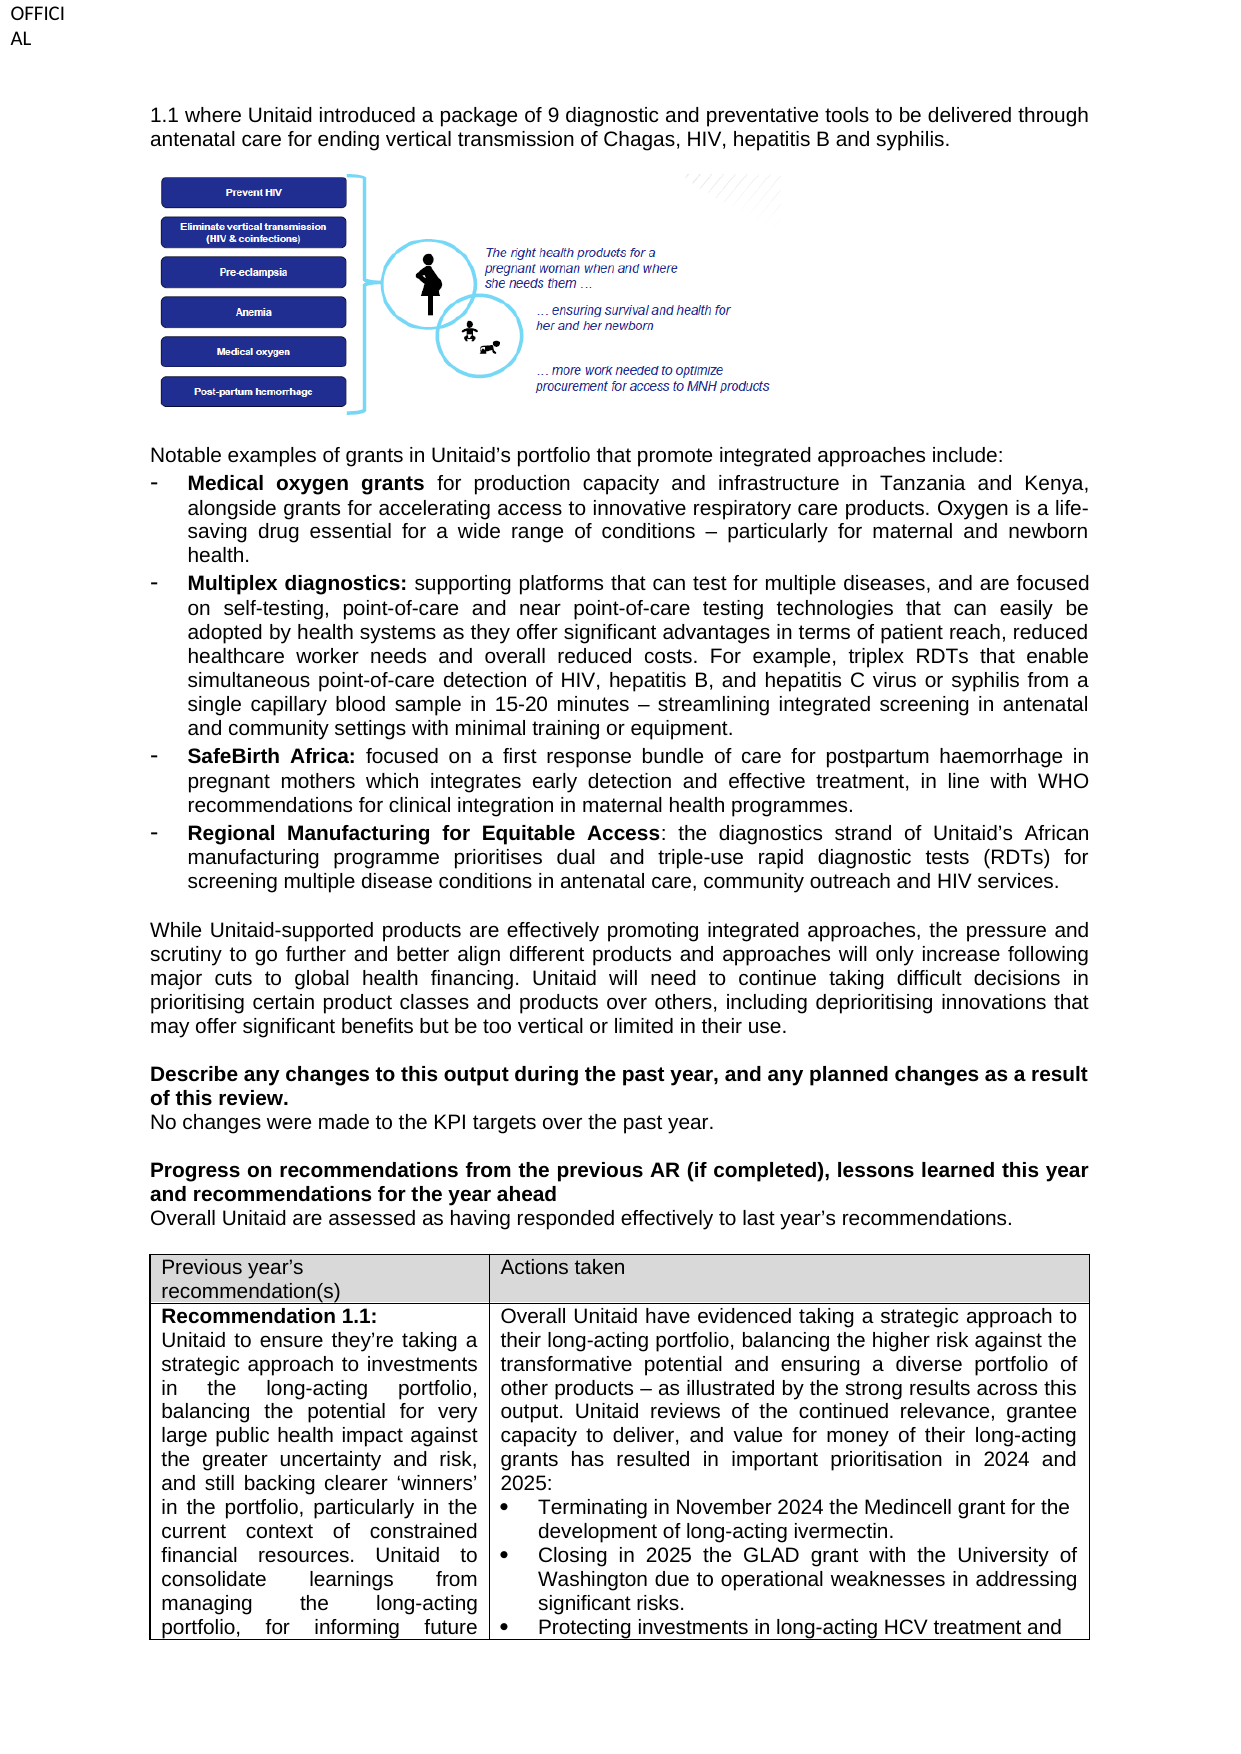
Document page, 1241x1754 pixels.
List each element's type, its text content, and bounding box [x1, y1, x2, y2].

text Notable examples of grants in Unitaid’s portfolio that promote integrated approaches include: [150, 443, 1090, 467]
text Progress on recommendations from the previous AR (if completed), lessons learned this year and recommendations for the year ahead [150, 1158, 1090, 1206]
text 1.1 where Unitaid introduced a package of 9 diagnostic and preventative tools to be delivered through antenatal care for ending vertical transmission of Chagas, HIV, hepatitis B and syphilis. [150, 102, 1090, 150]
list SafeBirth Africa: focused on a first response bundle of care for postpartum haemorrhage in pregnant mothers which integrates early detection and effective treatment, in line with WHO recommendations for clinical integration in maternal health programmes. [150, 740, 1090, 816]
text While Unitaid-supported products are effectively promoting integrated approaches, the pressure and scrutiny to go further and better align different products and approaches will only increase following major cuts to global health financing. Unitaid will need to continue taking difficult decisions in prioritising certain product classes and products over others, including deprioritising innovations that may offer significant benefits but be too vertical or limited in their use. [150, 918, 1090, 1038]
text Overall Unitaid are assessed as having responded effectively to last year’s recommendations. [150, 1206, 1090, 1229]
list Medical oxygen grants for production capacity and infrastructure in Tanzania and Kenya, alongside grants for accelerating access to innovative respiratory care products. Oxygen is a life-saving drug essential for a wide range of conditions – particularly for maternal and newborn health. [150, 467, 1090, 567]
list Regional Manufacturing for Equitable Access: the diagnostics strand of Unitaid’s African manufacturing programme prioritises dual and triple-use rapid diagnostic tests (RDTs) for screening multiple disease conditions in antenatal care, community outreach and HIV services. [150, 816, 1090, 893]
table_cell Recommendation 1.1: Unitaid to ensure they’re taking a strategic approach to investments in the long-acting portfolio, balancing the potential for very large public health impact against the greater uncertainty and risk, and still backing clearer ‘winners’ in the portfolio, particularly in the current context of constrained financial resources. Unitaid to consolidate learnings from managing the long-acting portfolio, for informing future [151, 1304, 489, 1639]
table_header Previous year’s recommendation(s) [151, 1255, 489, 1302]
table_header Actions taken [490, 1255, 1089, 1302]
text No changes were made to the KPI targets over the past year. [150, 1110, 1090, 1134]
text Describe any changes to this output during the past year, and any planned changes as a result of this review. [150, 1062, 1090, 1110]
list Multiplex diagnostics: supporting platforms that can test for multiple diseases, and are focused on self-testing, point-of-care and near point-of-care testing technologies that can easily be adopted by health systems as they offer significant advantages in terms of patient reach, reduced healthcare worker needs and overall reduced costs. For example, triplex RDTs that enable simultaneous point-of-care detection of HIV, hepatitis B, and hepatitis C virus or syphilis from a single capillary blood sample in 15-20 minutes – streamlining integrated screening in antenatal and community settings with minimal training or equipment. [150, 567, 1090, 740]
table_cell Overall Unitaid have evidenced taking a strategic approach to their long-acting portfolio, balancing the higher risk against the transformative potential and ensuring a diverse portfolio of other products – as illustrated by the strong results across this output. Unitaid reviews of the continued relevance, grantee capacity to deliver, and value for money of their long-acting grants has resulted in important prioritisation in 2024 and 2025: Terminating in November 2024 the Medincell grant for the development of long-acting ivermectin. Closing in 2025 the GLAD grant with the University of Washington due to operational weaknesses in addressing significant risks. Protecting investments in long-acting HCV treatment and TB preventive treatment with the University of Liverpool given strategic relevance and grantees’ strong operational capacity. Continuing to use phased stage-gate approaches, time-to-market analyses, and Product Introduction Plan updates to mitigate risks for ongoing long-acting grants. Recommending the University of Liverpool’s Centre of Excellence for Long-Acting Therapeutics (CELT) also work on the nexus between long-acting technologies, climate and health for greater cross-cutting impact across Unitaid’s portfolio and in line with global health priorities. [490, 1304, 1089, 1639]
